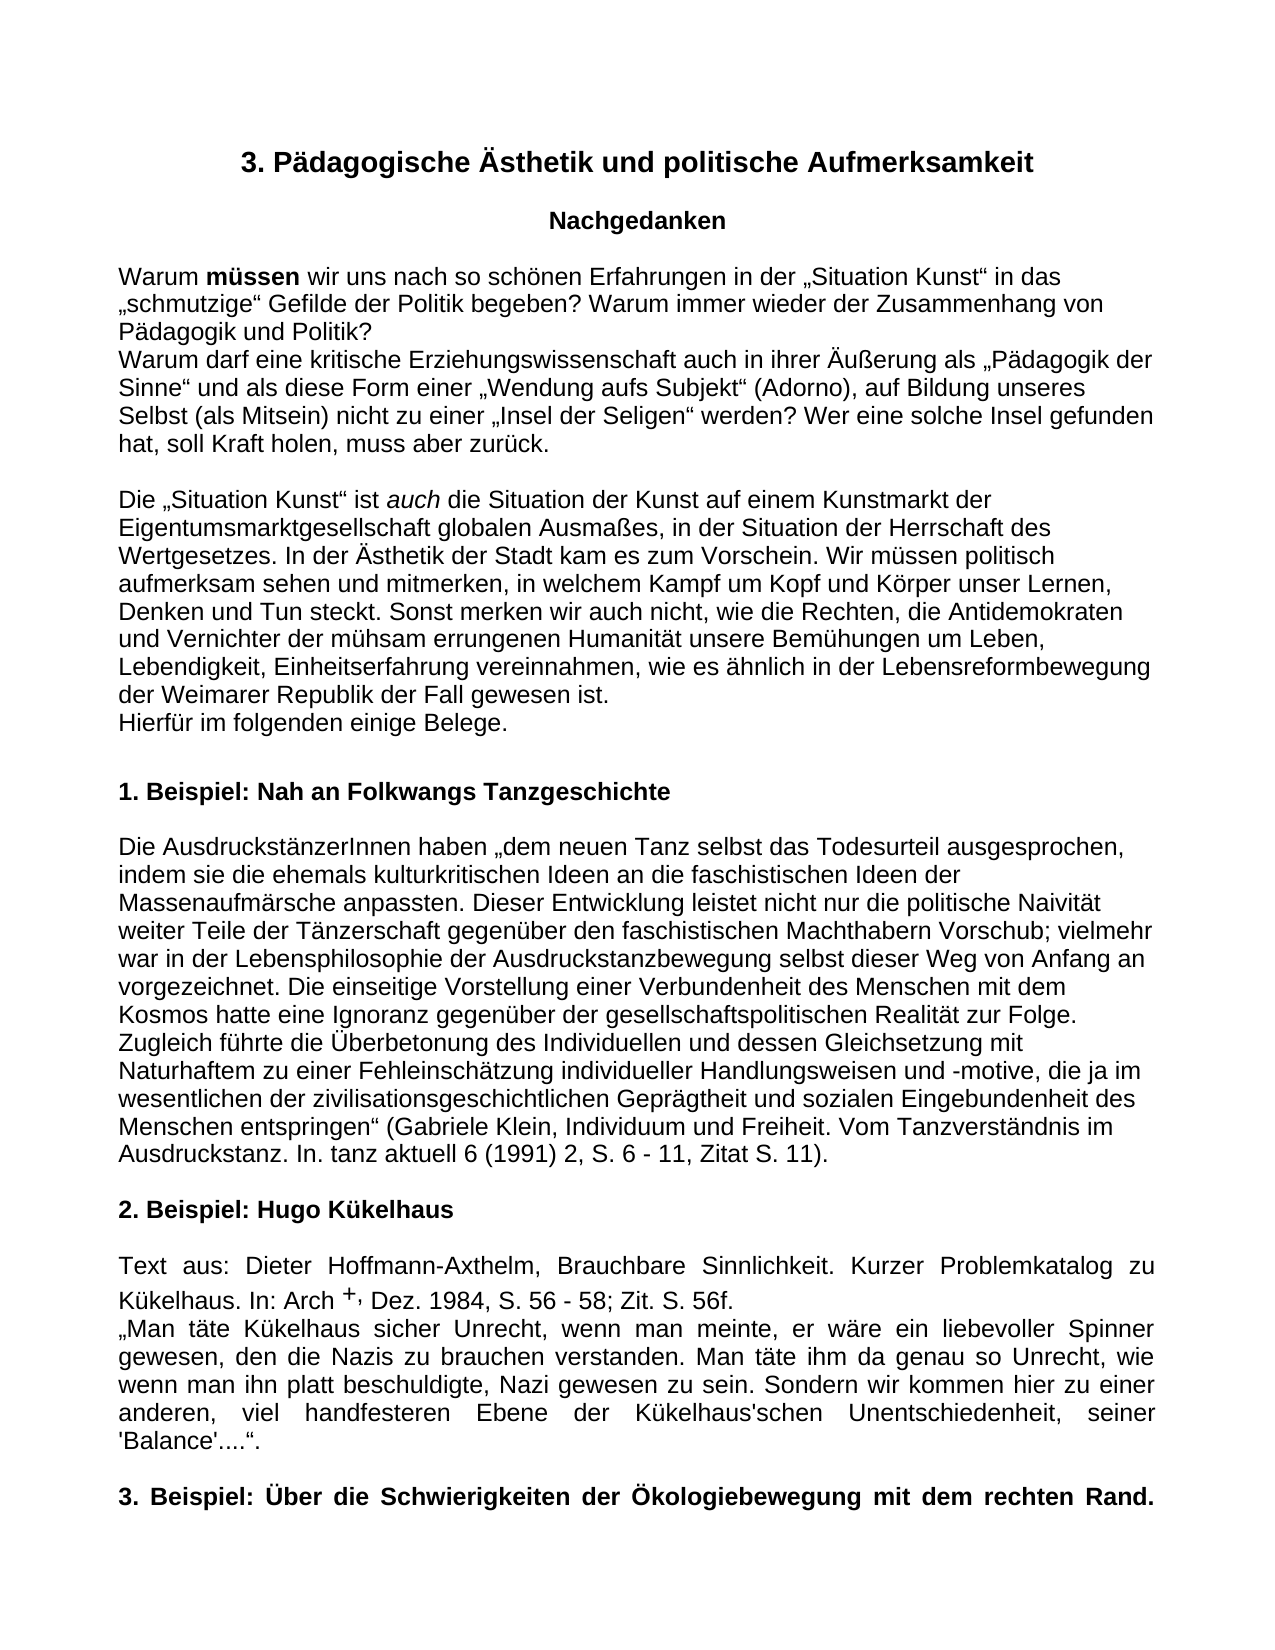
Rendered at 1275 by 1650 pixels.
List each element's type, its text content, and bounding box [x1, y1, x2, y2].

text 1. Beispiel: Nah an Folkwangs Tanzgeschichte [118, 777, 1157, 805]
text 2. Beispiel: Hugo Kükelhaus [81, 1196, 1157, 1224]
text 3. Beispiel: Über die Schwierigkeiten der Ökologiebewegung mit dem rechten Rand. [81, 1482, 1157, 1510]
text Warum müssen wir uns nach so schönen Erfahrungen in der „Situation Kunst“ in das „schmutzige“ Gefilde der Politik begeben? Warum immer wieder der Zusammenhang von Pädagogik und Politik? [118, 262, 1157, 346]
text „Man täte Kükelhaus sicher Unrecht, wenn man meinte, er wäre ein liebevoller Spinner gewesen, den die Nazis zu brauchen verstanden. Man täte ihm da genau so Unrecht, wie wenn man ihn platt beschuldigte, Nazi gewesen zu sein. Sondern wir kommen hier zu einer anderen, viel handfesteren Ebene der Kükelhaus'schen Unentschiedenheit, seiner 'Balance'....“. [81, 1315, 1157, 1454]
text Warum darf eine kritische Erziehungswissenschaft auch in ihrer Äußerung als „Pädagogik der Sinne“ und als diese Form einer „Wendung aufs Subjekt“ (Adorno), auf Bildung unseres Selbst (als Mitsein) nicht zu einer „Insel der Seligen“ werden? Wer eine solche Insel gefunden hat, soll Kraft holen, muss aber zurück. [118, 346, 1157, 458]
text Die AusdruckstänzerInnen haben „dem neuen Tanz selbst das Todesurteil ausgesprochen, indem sie die ehemals kulturkritischen Ideen an die faschistischen Ideen der Massenaufmärsche anpassten. Dieser Entwicklung leistet nicht nur die politische Naivität weiter Teile der Tänzerschaft gegenüber den faschistischen Machthabern Vorschub; vielmehr war in der Lebensphilosophie der Ausdruckstanzbewegung selbst dieser Weg von Anfang an vorgezeichnet. Die einseitige Vorstellung einer Verbundenheit des Menschen mit dem Kosmos hatte eine Ignoranz gegenüber der gesellschaftspolitischen Realität zur Folge. Zugleich führte die Überbetonung des Individuellen und dessen Gleichsetzung mit Naturhaftem zu einer Fehleinschätzung individueller Handlungsweisen und -motive, die ja im wesentlichen der zivilisationsgeschichtlichen Geprägtheit und sozialen Eingebundenheit des Menschen entspringen“ (Gabriele Klein, Individuum und Freiheit. Vom Tanzverständnis im Ausdruckstanz. In. tanz aktuell 6 (1991) 2, S. 6 - 11, Zitat S. 11). [118, 833, 1157, 1168]
text Hierfür im folgenden einige Belege. [118, 709, 1157, 737]
text Nachgedanken [118, 207, 1157, 234]
text Text aus: Dieter Hoffmann-Axthelm, Brauchbare Sinnlichkeit. Kurzer Problemkatalog zu Kükelhaus. In: Arch +, Dez. 1984, S. 56 - 58; Zit. S. 56f. [81, 1252, 1157, 1315]
text 3. Pädagogische Ästhetik und politische Aufmerksamkeit [118, 146, 1157, 179]
text Die „Situation Kunst“ ist auch die Situation der Kunst auf einem Kunstmarkt der Eigentumsmarktgesellschaft globalen Ausmaßes, in der Situation der Herrschaft des Wertgesetzes. In der Ästhetik der Stadt kam es zum Vorschein. Wir müssen politisch aufmerksam sehen und mitmerken, in welchem Kampf um Kopf und Körper unser Lernen, Denken und Tun steckt. Sonst merken wir auch nicht, wie die Rechten, die Antidemokraten und Vernichter der mühsam errungenen Humanität unsere Bemühungen um Leben, Lebendigkeit, Einheitserfahrung vereinnahmen, wie es ähnlich in der Lebensreformbewegung der Weimarer Republik der Fall gewesen ist. [118, 486, 1157, 709]
